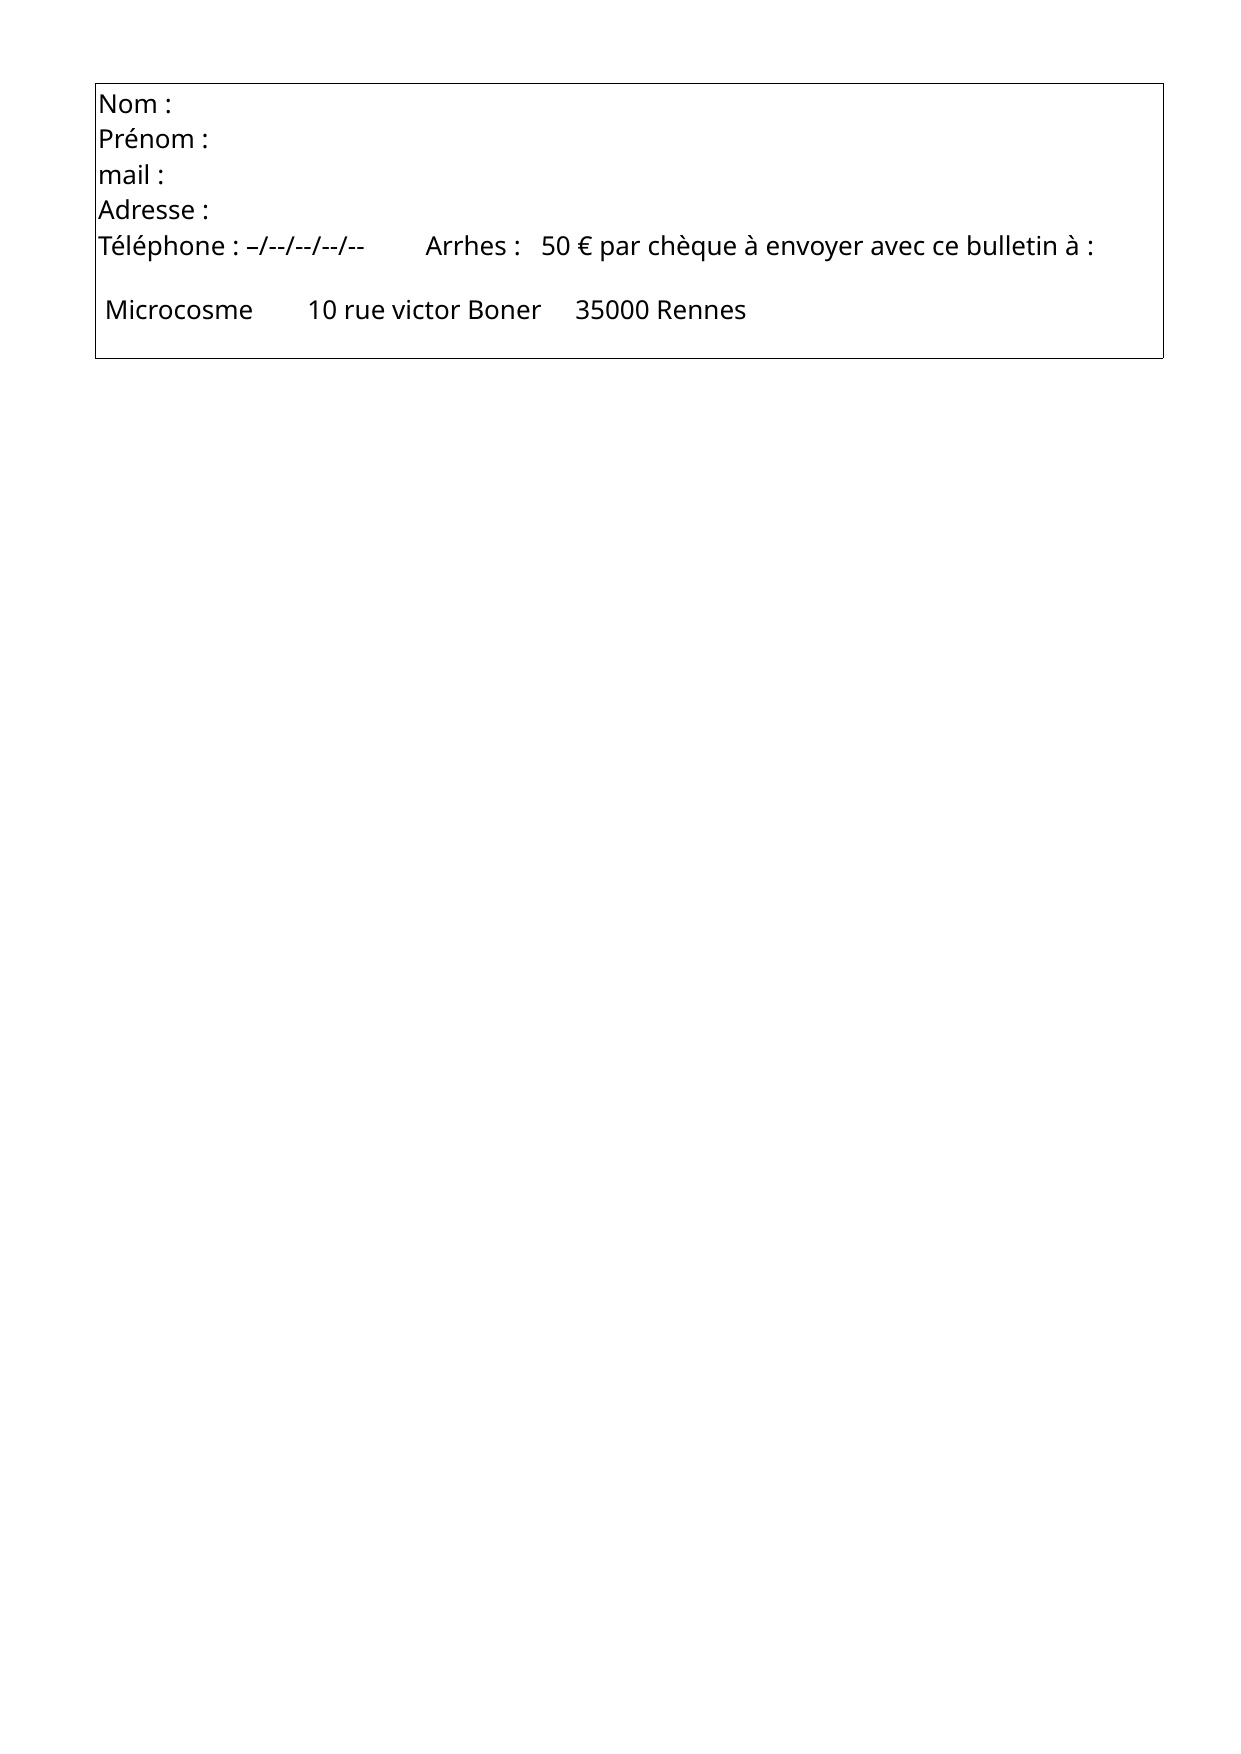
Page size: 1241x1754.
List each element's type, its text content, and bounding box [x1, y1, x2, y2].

text Téléphone : –/--/--/--/-- Arrhes : 50 € par chèque à envoyer avec ce bulletin à : [96, 225, 1163, 263]
text mail : [96, 154, 1163, 189]
text Adresse : [96, 189, 1163, 225]
text Prénom : [96, 118, 1163, 154]
text Nom : [96, 84, 1163, 118]
text Microcosme 10 rue victor Boner 35000 Rennes [96, 289, 1163, 327]
